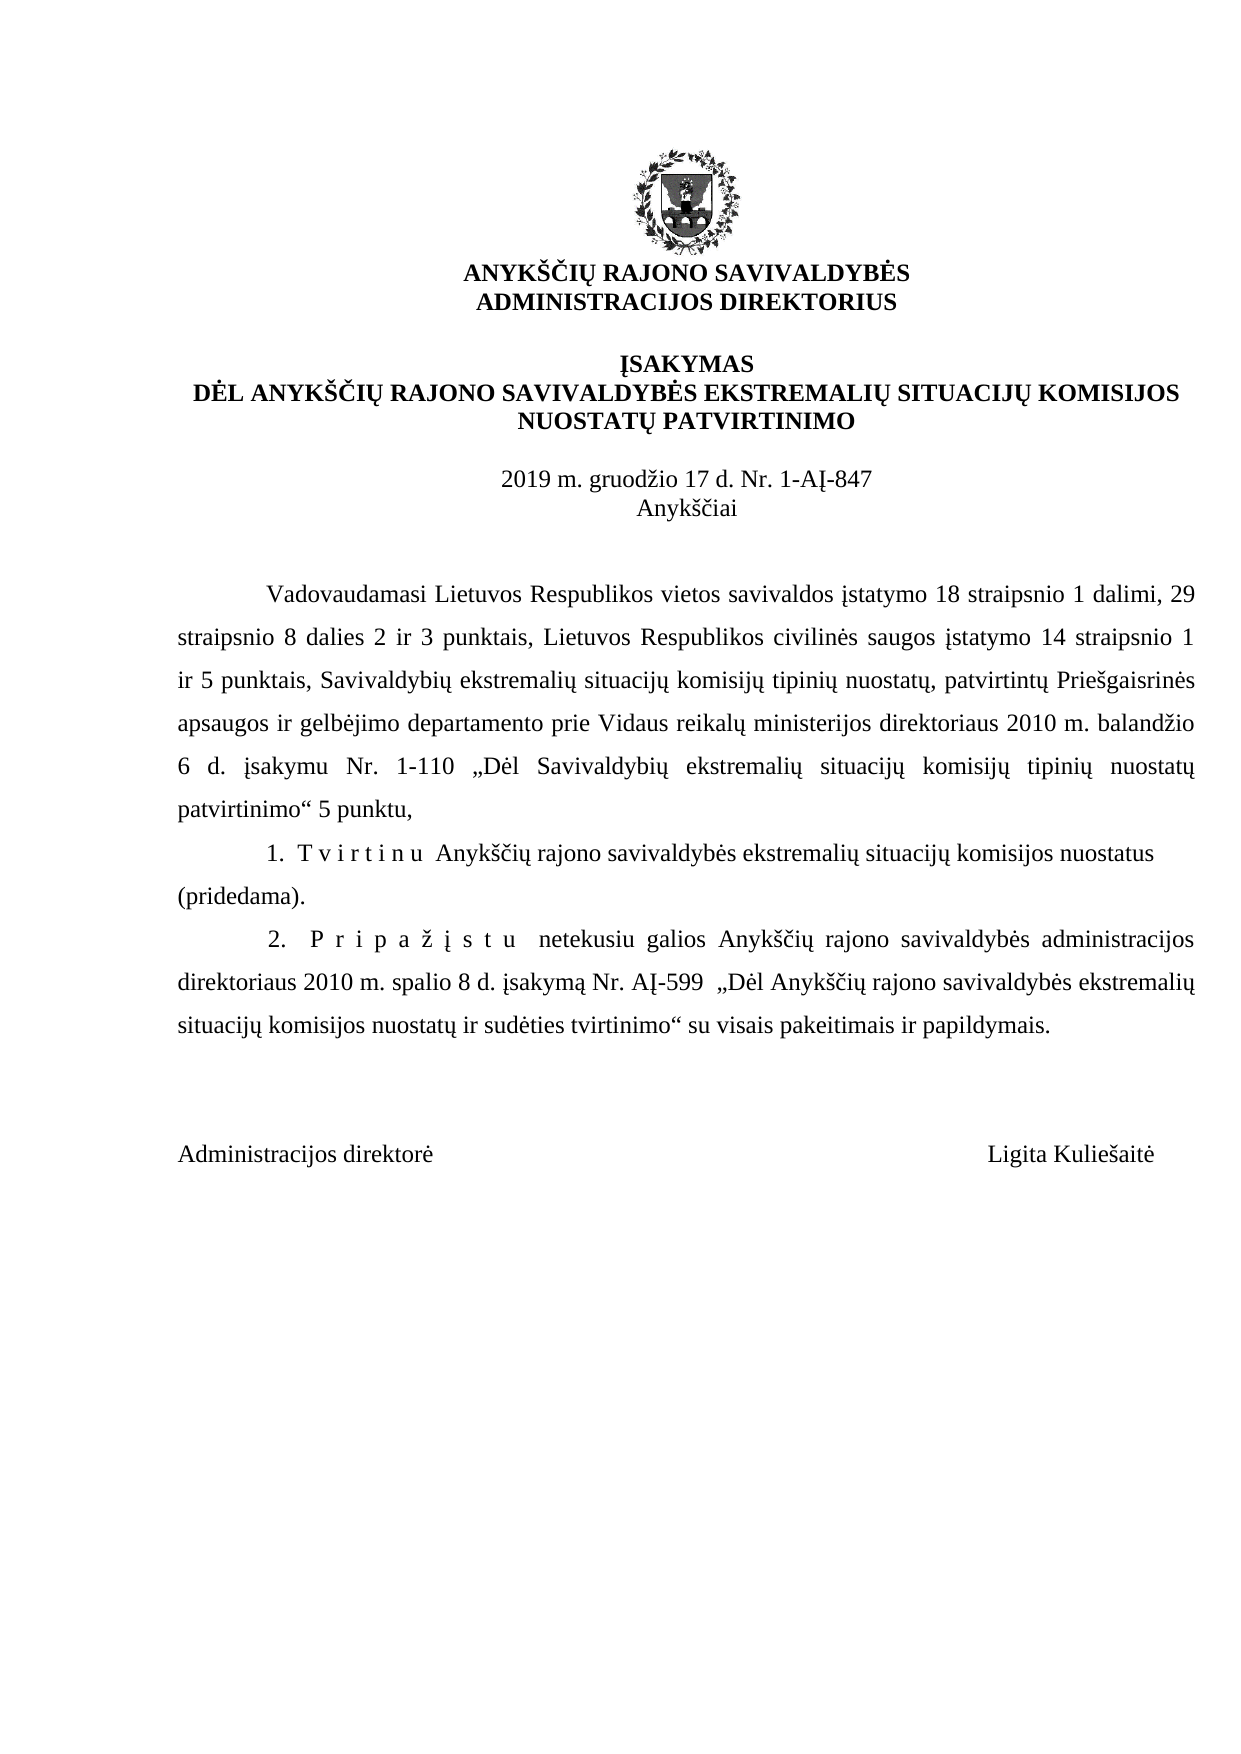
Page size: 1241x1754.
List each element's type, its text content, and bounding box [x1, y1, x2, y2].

text 2019 m. gruodžio 17 d. Nr. 1-AĮ-847 [177, 464, 1196, 493]
text Anykščiai [177, 493, 1196, 521]
text 1. T v i r t i n u Anykščių rajono savivaldybės ekstremalių situacijų komisijos nuostatus (pridedama). [177, 838, 1196, 909]
text ADMINISTRACIJOS DIREKTORIUS [177, 287, 1196, 315]
text DĖL ANYKŠČIŲ RAJONO SAVIVALDYBĖS EKSTREMALIŲ SITUACIJŲ KOMISIJOS NUOSTATŲ PATVIRTINIMO [177, 378, 1196, 435]
text Vadovaudamasi Lietuvos Respublikos vietos savivaldos įstatymo 18 straipsnio 1 dalimi, 29 straipsnio 8 dalies 2 ir 3 punktais, Lietuvos Respublikos civilinės saugos įstatymo 14 straipsnio 1 ir 5 punktais, Savivaldybių ekstremalių situacijų komisijų tipinių nuostatų, patvirtintų Priešgaisrinės apsaugos ir gelbėjimo departamento prie Vidaus reikalų ministerijos direktoriaus 2010 m. balandžio 6 d. įsakymu Nr. 1-110 „Dėl Savivaldybių ekstremalių situacijų komisijų tipinių nuostatų patvirtinimo“ 5 punktu, [177, 579, 1196, 823]
text 2. P r i p a ž į s t u netekusiu galios Anykščių rajono savivaldybės administracijos direktoriaus 2010 m. spalio 8 d. įsakymą Nr. AĮ-599 „Dėl Anykščių rajono savivaldybės ekstremalių situacijų komisijos nuostatų ir sudėties tvirtinimo“ su visais pakeitimais ir papildymais. [177, 924, 1196, 1039]
text Administracijos direktorė Ligita Kuliešaitė [177, 1139, 1196, 1168]
text ANYKŠČIŲ RAJONO SAVIVALDYBĖS [177, 258, 1196, 287]
text ĮSAKYMAS [177, 349, 1196, 378]
